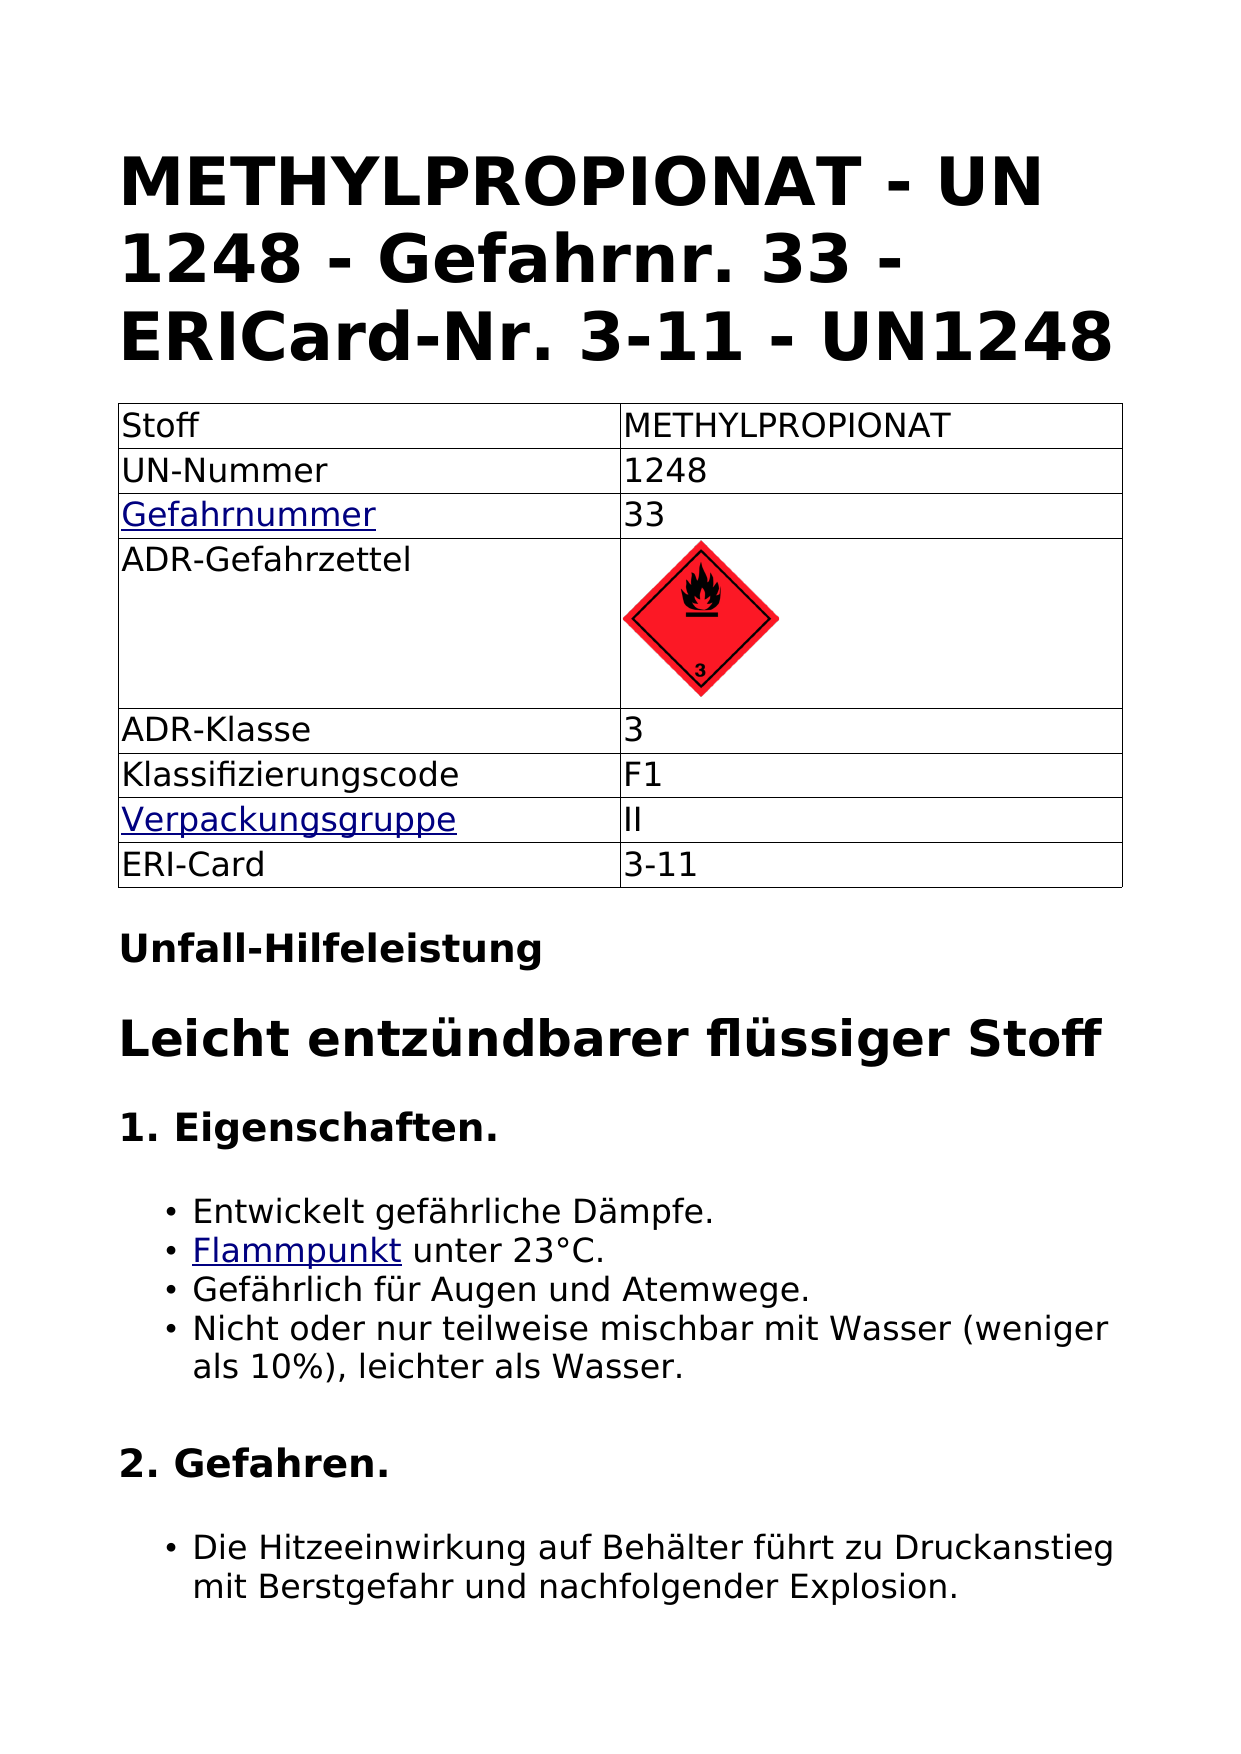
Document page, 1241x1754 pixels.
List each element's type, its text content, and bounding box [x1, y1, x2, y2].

list Entwickelt gefährliche Dämpfe. [177, 1192, 1122, 1231]
table_cell 3-11 [621, 843, 1122, 887]
table_cell Klassifizierungscode [119, 754, 620, 797]
list Gefährlich für Augen und Atemwege. [177, 1270, 1122, 1309]
table_cell II [621, 798, 1122, 842]
list Die Hitzeeinwirkung auf Behälter führt zu Druckanstieg mit Berstgefahr und nachfolgender Explosion. [177, 1528, 1122, 1606]
table_cell ADR-Gefahrzettel [119, 539, 620, 708]
table_cell ADR-Klasse [119, 709, 620, 752]
subtitle Unfall-Hilfeleistung [118, 927, 1122, 972]
subtitle Leicht entzündbarer flüssiger Stoff [118, 1009, 1122, 1068]
table_cell ERI-Card [119, 843, 620, 887]
picture [622, 540, 780, 697]
list Flammpunkt unter 23°C. [177, 1231, 1122, 1270]
table_cell F1 [621, 754, 1122, 797]
subtitle METHYLPROPIONAT - UN 1248 - Gefahrnr. 33 - ERICard-Nr. 3-11 - UN1248 [118, 143, 1122, 376]
table_header METHYLPROPIONAT [621, 404, 1122, 448]
subtitle 1. Eigenschaften. [118, 1105, 1122, 1150]
table_cell 1248 [621, 449, 1122, 493]
table_cell Gefahrnummer [119, 494, 620, 538]
table_cell 3 [621, 709, 1122, 752]
subtitle 2. Gefahren. [118, 1441, 1122, 1486]
table_cell [621, 539, 1122, 708]
table_header Stoff [119, 404, 620, 448]
table_cell Verpackungsgruppe [119, 798, 620, 842]
table_cell 33 [621, 494, 1122, 538]
list Nicht oder nur teilweise mischbar mit Wasser (weniger als 10%), leichter als Wasser. [177, 1309, 1122, 1387]
table_cell UN-Nummer [119, 449, 620, 493]
